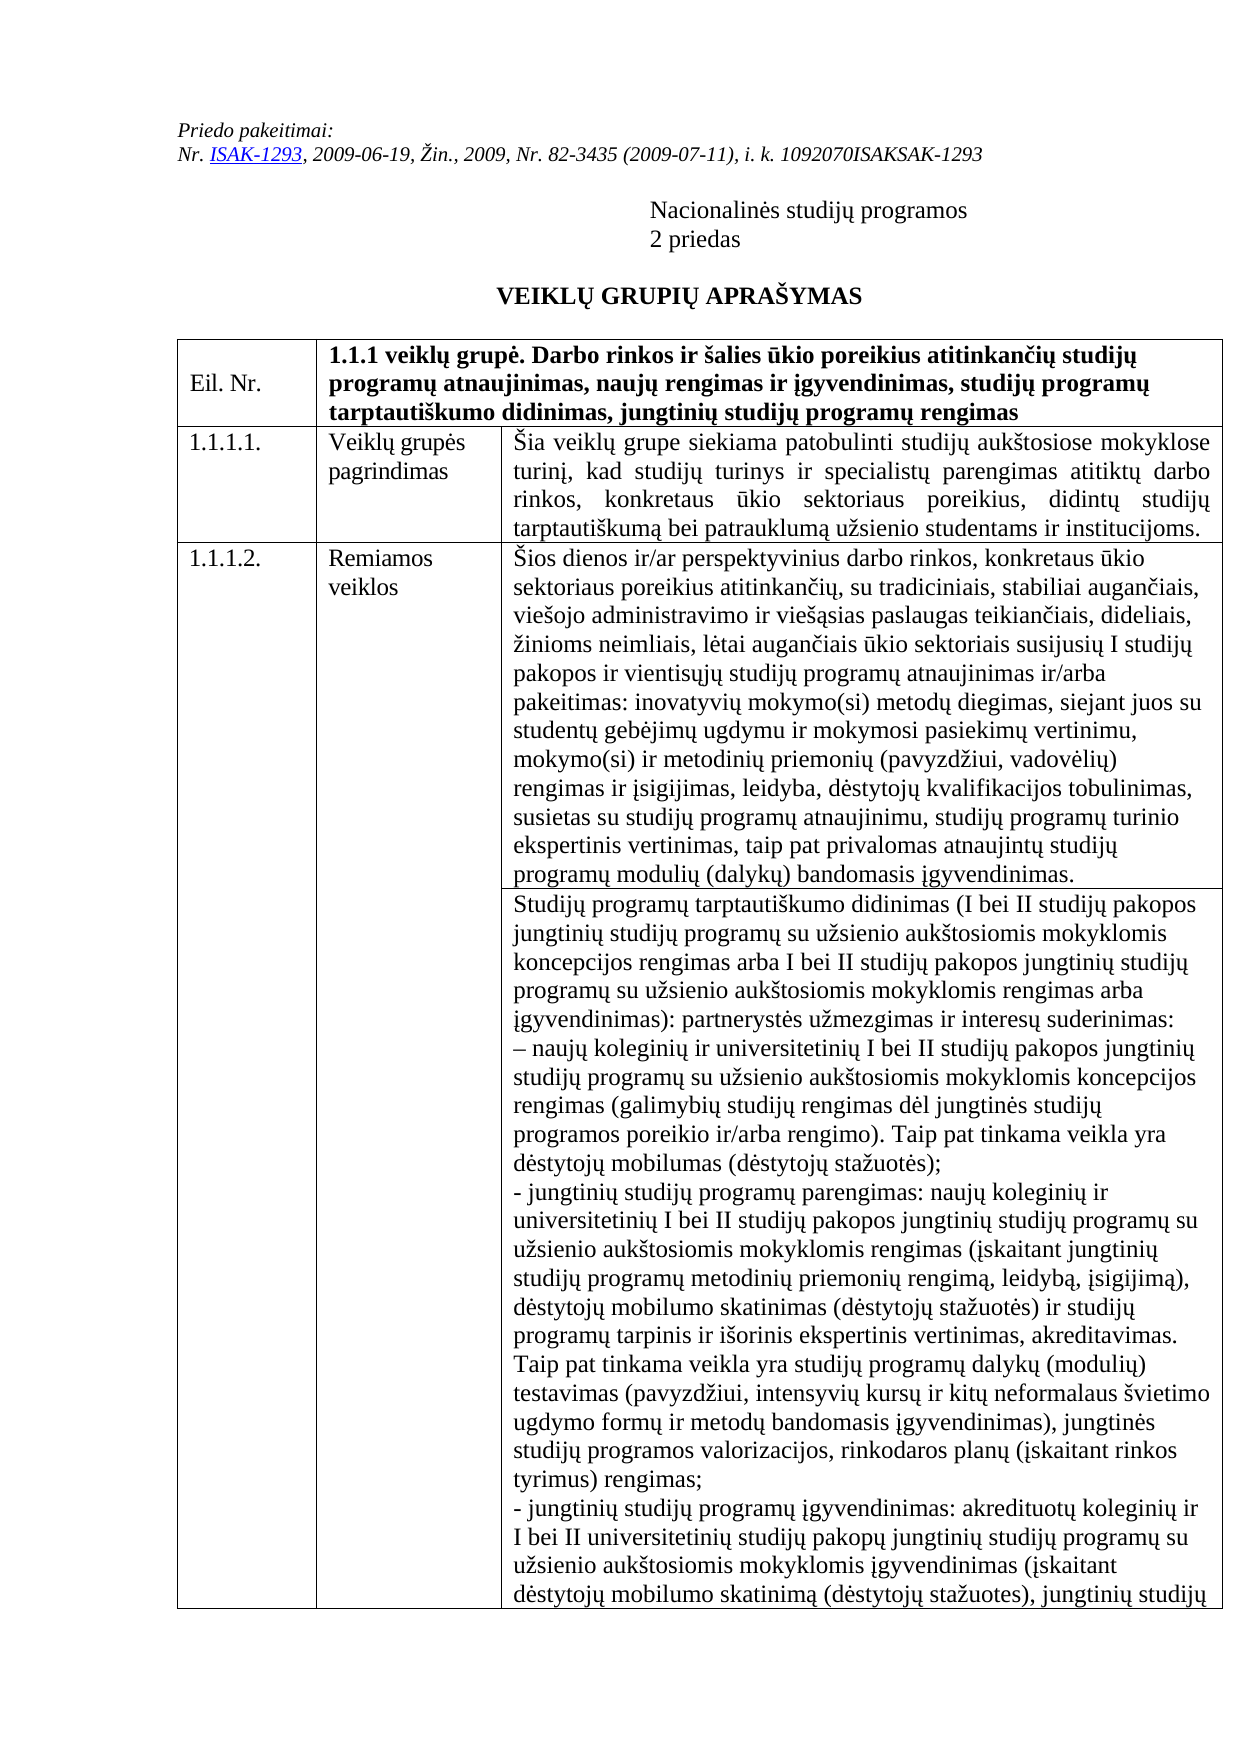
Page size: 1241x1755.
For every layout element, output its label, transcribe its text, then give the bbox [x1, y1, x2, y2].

table_cell Studijų programų tarptautiškumo didinimas (I bei II studijų pakopos jungtinių studijų programų su užsienio aukštosiomis mokyklomis koncepcijos rengimas arba I bei II studijų pakopos jungtinių studijų programų su užsienio aukštosiomis mokyklomis rengimas arba įgyvendinimas): partnerystės užmezgimas ir interesų suderinimas: – naujų koleginių ir universitetinių I bei II studijų pakopos jungtinių studijų programų su užsienio aukštosiomis mokyklomis koncepcijos rengimas (galimybių studijų rengimas dėl jungtinės studijų programos poreikio ir/arba rengimo). Taip pat tinkama veikla yra dėstytojų mobilumas (dėstytojų stažuotės); - jungtinių studijų programų parengimas: naujų koleginių ir universitetinių I bei II studijų pakopos jungtinių studijų programų su užsienio aukštosiomis mokyklomis rengimas (įskaitant jungtinių studijų programų metodinių priemonių rengimą, leidybą, įsigijimą), dėstytojų mobilumo skatinimas (dėstytojų stažuotės) ir studijų programų tarpinis ir išorinis ekspertinis vertinimas, akreditavimas. Taip pat tinkama veikla yra studijų programų dalykų (modulių) testavimas (pavyzdžiui, intensyvių kursų ir kitų neformalaus švietimo ugdymo formų ir metodų bandomasis įgyvendinimas), jungtinės studijų programos valorizacijos, rinkodaros planų (įskaitant rinkos tyrimus) rengimas; - jungtinių studijų programų įgyvendinimas: akredituotų koleginių ir I bei II universitetinių studijų pakopų jungtinių studijų programų su užsienio aukštosiomis mokyklomis įgyvendinimas (įskaitant dėstytojų mobilumo skatinimą (dėstytojų stažuotes), jungtinių studijų [502, 889, 1222, 1608]
table_cell 1.1.1.2. [178, 543, 316, 1608]
table_cell Veiklų grupės pagrindimas [317, 427, 501, 542]
table_cell 1.1.1.1. [178, 427, 316, 542]
text Nacionalinės studijų programos [649, 195, 1181, 224]
table_cell Remiamos veiklos [317, 543, 501, 1608]
text Nr. ISAK-1293, 2009-06-19, Žin., 2009, Nr. 82-3435 (2009-07-11), i. k. 1092070ISAKSAK-1293 [177, 142, 1181, 166]
table_cell Šios dienos ir/ar perspektyvinius darbo rinkos, konkretaus ūkio sektoriaus poreikius atitinkančių, su tradiciniais, stabiliai augančiais, viešojo administravimo ir viešąsias paslaugas teikiančiais, dideliais, žinioms neimliais, lėtai augančiais ūkio sektoriais susijusių I studijų pakopos ir vientisųjų studijų programų atnaujinimas ir/arba pakeitimas: inovatyvių mokymo(si) metodų diegimas, siejant juos su studentų gebėjimų ugdymu ir mokymosi pasiekimų vertinimu, mokymo(si) ir metodinių priemonių (pavyzdžiui, vadovėlių) rengimas ir įsigijimas, leidyba, dėstytojų kvalifikacijos tobulinimas, susietas su studijų programų atnaujinimu, studijų programų turinio ekspertinis vertinimas, taip pat privalomas atnaujintų studijų programų modulių (dalykų) bandomasis įgyvendinimas. [502, 543, 1222, 888]
table_header Eil. Nr. [178, 340, 316, 426]
text VEIKLŲ GRUPIŲ APRAŠYMAS [177, 281, 1181, 310]
text 2 priedas [649, 224, 1181, 252]
table_header 1.1.1 veiklų grupė. Darbo rinkos ir šalies ūkio poreikius atitinkančių studijų programų atnaujinimas, naujų rengimas ir įgyvendinimas, studijų programų tarptautiškumo didinimas, jungtinių studijų programų rengimas [317, 340, 1222, 426]
text Priedo pakeitimai: [177, 118, 1181, 142]
table_cell Šia veiklų grupe siekiama patobulinti studijų aukštosiose mokyklose turinį, kad studijų turinys ir specialistų parengimas atitiktų darbo rinkos, konkretaus ūkio sektoriaus poreikius, didintų studijų tarptautiškumą bei patrauklumą užsienio studentams ir institucijoms. [502, 427, 1222, 542]
